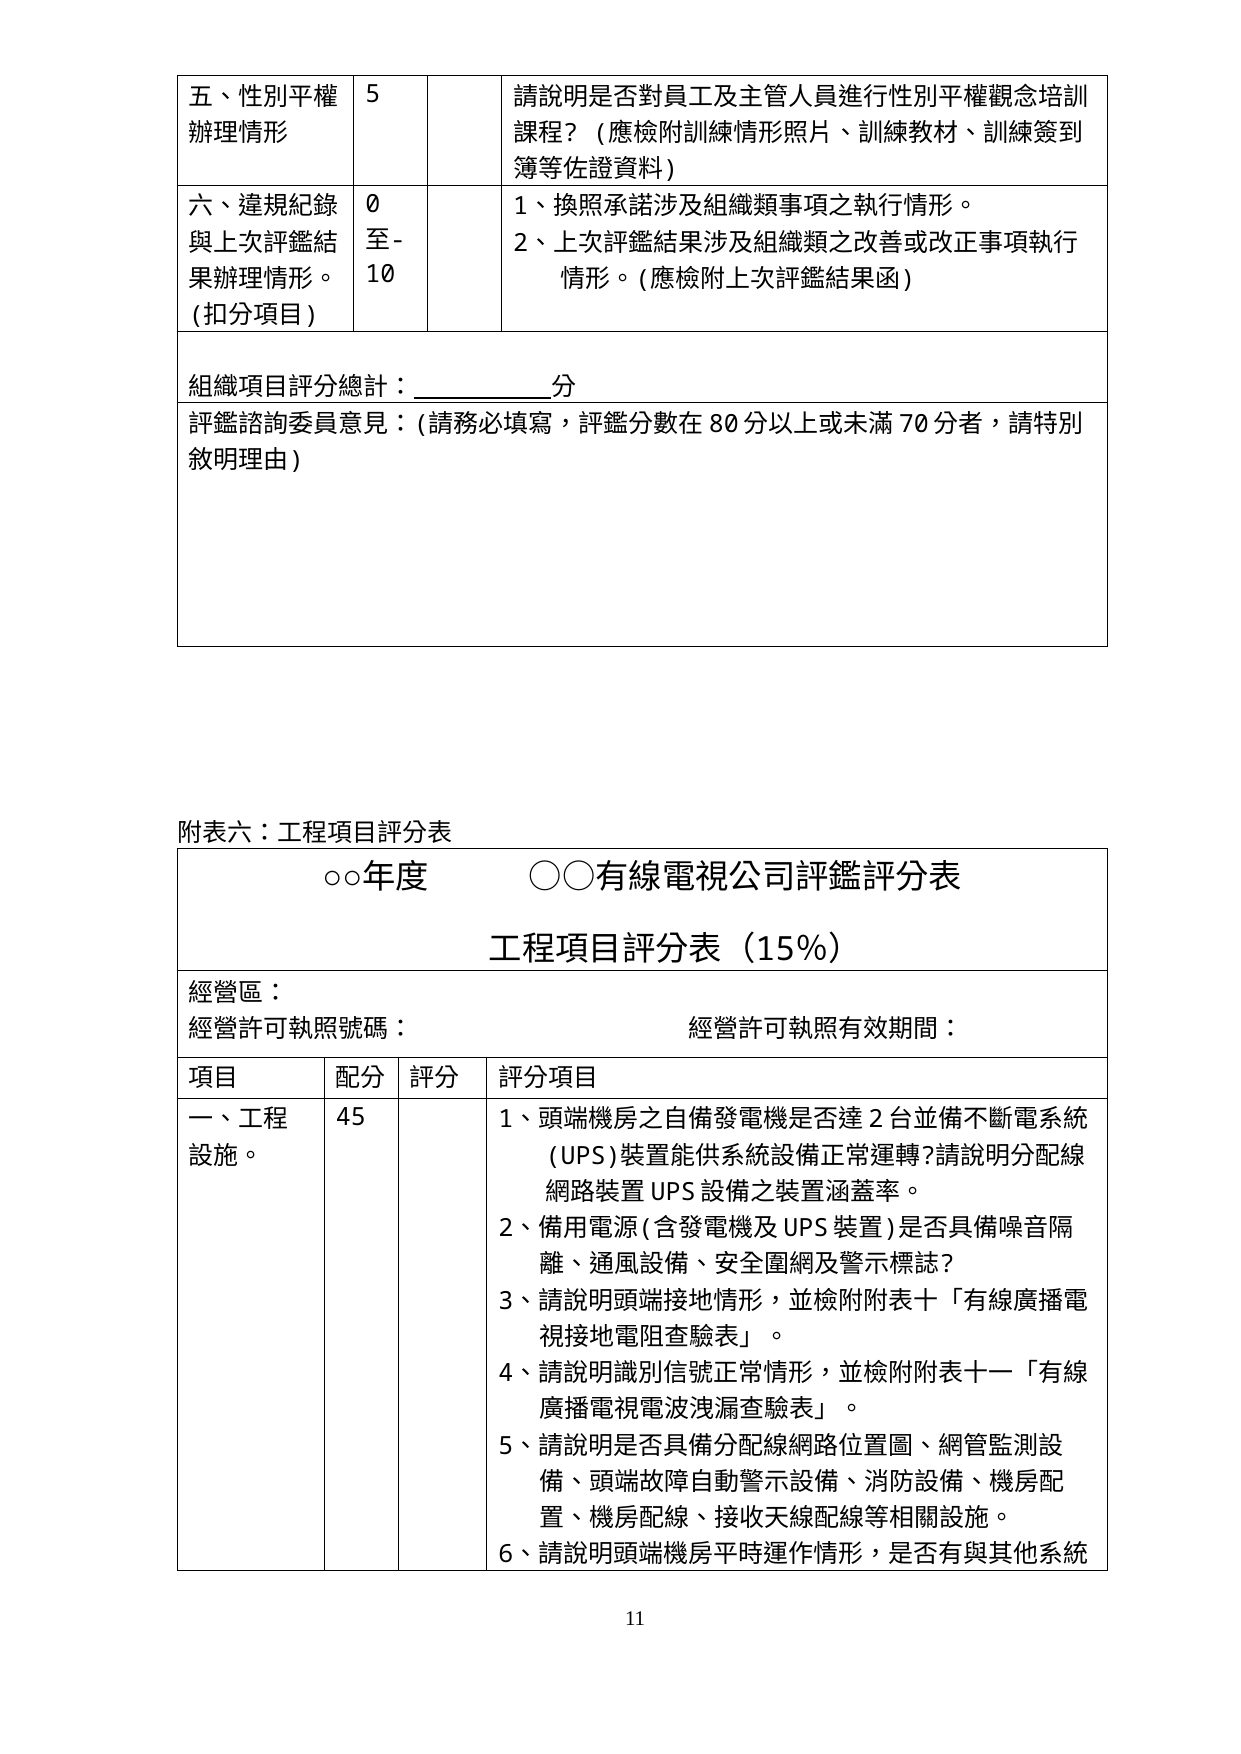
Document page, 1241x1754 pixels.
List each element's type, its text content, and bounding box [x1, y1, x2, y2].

table_header ○○年度 ○○有線電視公司評鑑評分表 工程項目評分表（15％） [178, 849, 1107, 970]
table_cell 五、性別平權辦理情形 [178, 76, 353, 185]
table_cell 配分 [325, 1058, 398, 1098]
table_cell 45 [325, 1099, 398, 1570]
table_cell 評分 [399, 1058, 486, 1098]
table_cell 0至-10 [354, 186, 427, 331]
table_cell 換照承諾涉及組織類事項之執行情形。 上次評鑑結果涉及組織類之改善或改正事項執行情形。(應檢附上次評鑑結果函) [502, 186, 1107, 331]
table_cell 5 [354, 76, 427, 185]
table_cell [428, 186, 501, 331]
table_cell 經營區： 經營許可執照號碼： 經營許可執照有效期間： [178, 971, 1107, 1057]
table_cell 項目 [178, 1058, 324, 1098]
table_cell 六、違規紀錄與上次評鑑結果辦理情形。(扣分項目) [178, 186, 353, 331]
table_cell [399, 1099, 486, 1570]
table_cell [428, 76, 501, 185]
table_cell 一、工程設施。 [178, 1099, 324, 1570]
table_cell 頭端機房之自備發電機是否達2台並備不斷電系統(UPS)裝置能供系統設備正常運轉?請說明分配線網路裝置UPS設備之裝置涵蓋率。 備用電源(含發電機及UPS裝置)是否具備噪音隔離、通風設備、安全圍網及警示標誌? 請說明頭端接地情形，並檢附附表十「有線廣播電視接地電阻查驗表」。 請說明識別信號正常情形，並檢附附表十一「有線廣播電視電波洩漏查驗表」。 請說明是否具備分配線網路位置圖、網管監測設備、頭端故障自動警示設備、消防設備、機房配置、機房配線、接收天線配線等相關設施。 請說明頭端機房平時運作情形，是否有與其他系統 [487, 1099, 1107, 1570]
table_cell 評分項目 [487, 1058, 1107, 1098]
table_cell 組織項目評分總計： 分 [178, 332, 1107, 402]
text 附表六：工程項目評分表 [177, 812, 1092, 848]
table_cell 請說明是否對員工及主管人員進行性別平權觀念培訓課程? (應檢附訓練情形照片、訓練教材、訓練簽到簿等佐證資料) [502, 76, 1107, 185]
table_cell 評鑑諮詢委員意見：(請務必填寫，評鑑分數在80分以上或未滿70分者，請特別敘明理由) [178, 403, 1107, 646]
